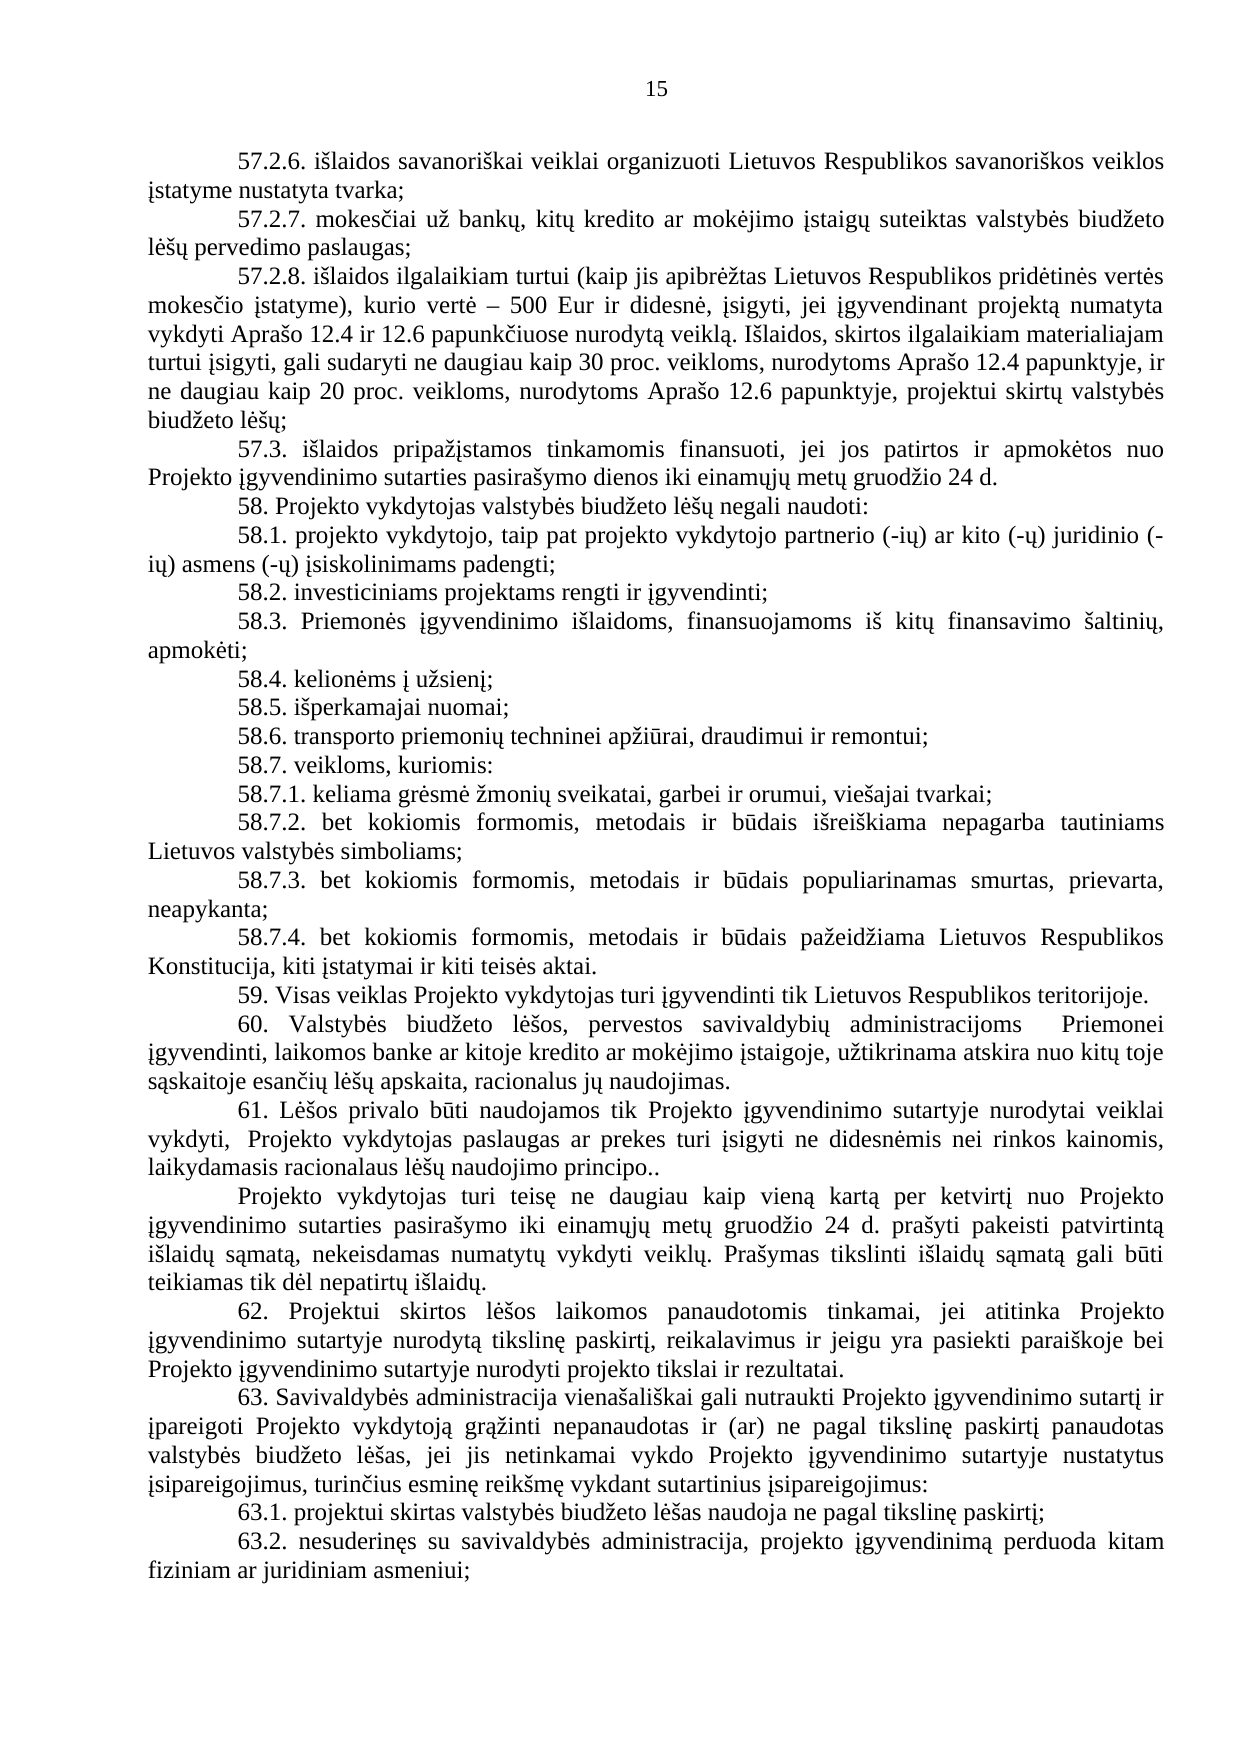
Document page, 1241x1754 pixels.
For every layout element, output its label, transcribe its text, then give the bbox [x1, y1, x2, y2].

text 57.2.6. išlaidos savanoriškai veiklai organizuoti Lietuvos Respublikos savanoriškos veiklos įstatyme nustatyta tvarka; [148, 146, 1165, 204]
text 61. Lėšos privalo būti naudojamos tik Projekto įgyvendinimo sutartyje nurodytai veiklai vykdyti, Projekto vykdytojas paslaugas ar prekes turi įsigyti ne didesnėmis nei rinkos kainomis, laikydamasis racionalaus lėšų naudojimo principo.. [148, 1095, 1165, 1181]
text 58.6. transporto priemonių techninei apžiūrai, draudimui ir remontui; [148, 721, 1165, 750]
text 58.7.1. keliama grėsmė žmonių sveikatai, garbei ir orumui, viešajai tvarkai; [148, 779, 1165, 807]
text 59. Visas veiklas Projekto vykdytojas turi įgyvendinti tik Lietuvos Respublikos teritorijoje. [148, 980, 1165, 1009]
text 63. Savivaldybės administracija vienašališkai gali nutraukti Projekto įgyvendinimo sutartį ir įpareigoti Projekto vykdytoją grąžinti nepanaudotas ir (ar) ne pagal tikslinę paskirtį panaudotas valstybės biudžeto lėšas, jei jis netinkamai vykdo Projekto įgyvendinimo sutartyje nustatytus įsipareigojimus, turinčius esminę reikšmę vykdant sutartinius įsipareigojimus: [148, 1382, 1165, 1497]
text 58.4. kelionėms į užsienį; [148, 664, 1165, 692]
text 58.3. Priemonės įgyvendinimo išlaidoms, finansuojamoms iš kitų finansavimo šaltinių, apmokėti; [148, 606, 1165, 664]
text 58.2. investiciniams projektams rengti ir įgyvendinti; [148, 577, 1165, 606]
text 58.7.4. bet kokiomis formomis, metodais ir būdais pažeidžiama Lietuvos Respublikos Konstitucija, kiti įstatymai ir kiti teisės aktai. [148, 922, 1165, 980]
text 58.5. išperkamajai nuomai; [148, 692, 1165, 721]
text 58. Projekto vykdytojas valstybės biudžeto lėšų negali naudoti: [148, 491, 1165, 520]
text 60. Valstybės biudžeto lėšos, pervestos savivaldybių administracijoms Priemonei įgyvendinti, laikomos banke ar kitoje kredito ar mokėjimo įstaigoje, užtikrinama atskira nuo kitų toje sąskaitoje esančių lėšų apskaita, racionalus jų naudojimas. [148, 1009, 1165, 1095]
text 58.1. projekto vykdytojo, taip pat projekto vykdytojo partnerio (-ių) ar kito (-ų) juridinio (-ių) asmens (-ų) įsiskolinimams padengti; [148, 520, 1165, 577]
text 58.7.3. bet kokiomis formomis, metodais ir būdais populiarinamas smurtas, prievarta, neapykanta; [148, 865, 1165, 922]
text 58.7.2. bet kokiomis formomis, metodais ir būdais išreiškiama nepagarba tautiniams Lietuvos valstybės simboliams; [148, 807, 1165, 865]
text 57.2.8. išlaidos ilgalaikiam turtui (kaip jis apibrėžtas Lietuvos Respublikos pridėtinės vertės mokesčio įstatyme), kurio vertė – 500 Eur ir didesnė, įsigyti, jei įgyvendinant projektą numatyta vykdyti Aprašo 12.4 ir 12.6 papunkčiuose nurodytą veiklą. Išlaidos, skirtos ilgalaikiam materialiajam turtui įsigyti, gali sudaryti ne daugiau kaip 30 proc. veikloms, nurodytoms Aprašo 12.4 papunktyje, ir ne daugiau kaip 20 proc. veikloms, nurodytoms Aprašo 12.6 papunktyje, projektui skirtų valstybės biudžeto lėšų; [148, 261, 1165, 434]
text 62. Projektui skirtos lėšos laikomos panaudotomis tinkamai, jei atitinka Projekto įgyvendinimo sutartyje nurodytą tikslinę paskirtį, reikalavimus ir jeigu yra pasiekti paraiškoje bei Projekto įgyvendinimo sutartyje nurodyti projekto tikslai ir rezultatai. [148, 1296, 1165, 1382]
text 58.7. veikloms, kuriomis: [148, 750, 1165, 779]
text Projekto vykdytojas turi teisę ne daugiau kaip vieną kartą per ketvirtį nuo Projekto įgyvendinimo sutarties pasirašymo iki einamųjų metų gruodžio 24 d. prašyti pakeisti patvirtintą išlaidų sąmatą, nekeisdamas numatytų vykdyti veiklų. Prašymas tikslinti išlaidų sąmatą gali būti teikiamas tik dėl nepatirtų išlaidų. [148, 1181, 1165, 1296]
text 57.3. išlaidos pripažįstamos tinkamomis finansuoti, jei jos patirtos ir apmokėtos nuo Projekto įgyvendinimo sutarties pasirašymo dienos iki einamųjų metų gruodžio 24 d. [148, 434, 1165, 491]
text 57.2.7. mokesčiai už bankų, kitų kredito ar mokėjimo įstaigų suteiktas valstybės biudžeto lėšų pervedimo paslaugas; [148, 204, 1165, 261]
text 63.2. nesuderinęs su savivaldybės administracija, projekto įgyvendinimą perduoda kitam fiziniam ar juridiniam asmeniui; [148, 1526, 1165, 1584]
text 63.1. projektui skirtas valstybės biudžeto lėšas naudoja ne pagal tikslinę paskirtį; [148, 1497, 1165, 1526]
